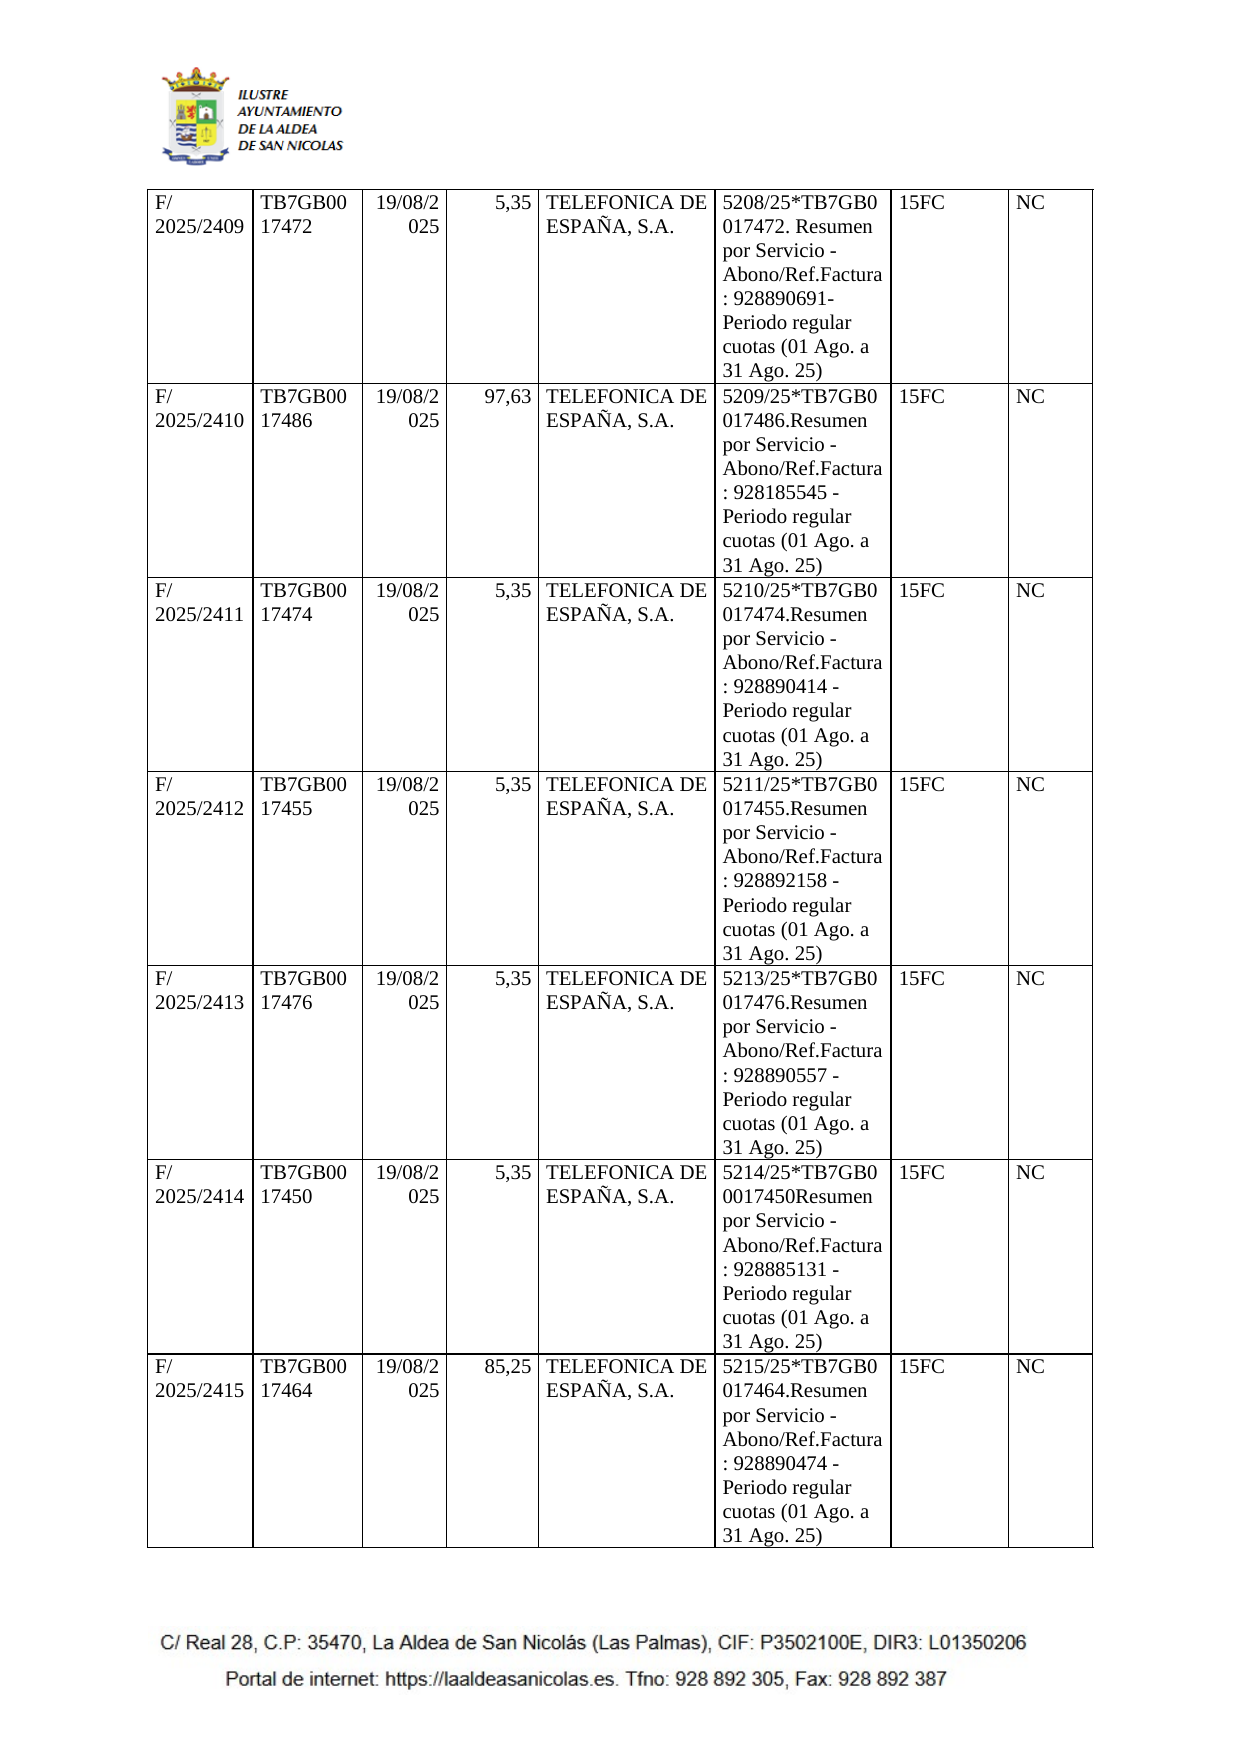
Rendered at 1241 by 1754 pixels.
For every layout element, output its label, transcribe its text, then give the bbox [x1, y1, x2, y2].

table_cell 19/08/2025 [363, 772, 446, 965]
table_cell TB7GB0017450 [254, 1160, 362, 1353]
picture [148, 1626, 1034, 1695]
table_cell 5210/25*TB7GB0017474.Resumen por Servicio - Abono/Ref.Factura: 928890414 - Periodo regular cuotas (01 Ago. a 31 Ago. 25) [716, 578, 890, 771]
table_cell 15FC [892, 1355, 1008, 1547]
table_cell NC [1009, 578, 1092, 771]
table_cell 5,35 [447, 966, 538, 1159]
table_cell TELEFONICA DE ESPAÑA, S.A. [539, 1160, 714, 1353]
table_cell 5,35 [447, 772, 538, 965]
table_cell TB7GB0017472 [254, 190, 362, 382]
table_cell F/2025/2411 [148, 578, 252, 771]
table_cell TB7GB0017455 [254, 772, 362, 965]
table_cell F/2025/2413 [148, 966, 252, 1159]
table_cell 5208/25*TB7GB0017472. Resumen por Servicio - Abono/Ref.Factura: 928890691- Periodo regular cuotas (01 Ago. a 31 Ago. 25) [716, 190, 890, 382]
table_cell 5,35 [447, 1160, 538, 1353]
table_cell 15FC [892, 1160, 1008, 1353]
table_cell TELEFONICA DE ESPAÑA, S.A. [539, 578, 714, 771]
picture [148, 59, 359, 173]
table_cell TB7GB0017486 [254, 384, 362, 577]
table_cell 85,25 [447, 1355, 538, 1547]
table_cell TELEFONICA DE ESPAÑA, S.A. [539, 772, 714, 965]
table_cell 5211/25*TB7GB0017455.Resumen por Servicio - Abono/Ref.Factura: 928892158 - Periodo regular cuotas (01 Ago. a 31 Ago. 25) [716, 772, 890, 965]
table_cell 15FC [892, 578, 1008, 771]
table_cell 19/08/2025 [363, 384, 446, 577]
table_cell 5215/25*TB7GB0017464.Resumen por Servicio - Abono/Ref.Factura: 928890474 - Periodo regular cuotas (01 Ago. a 31 Ago. 25) [716, 1355, 890, 1547]
table_cell 15FC [892, 772, 1008, 965]
table_cell F/2025/2409 [148, 190, 252, 382]
table_cell 19/08/2025 [363, 190, 446, 382]
table_cell NC [1009, 1355, 1092, 1547]
table_cell 15FC [892, 966, 1008, 1159]
table_cell NC [1009, 384, 1092, 577]
table_cell 5209/25*TB7GB0017486.Resumen por Servicio - Abono/Ref.Factura: 928185545 - Periodo regular cuotas (01 Ago. a 31 Ago. 25) [716, 384, 890, 577]
table_cell 97,63 [447, 384, 538, 577]
table_cell 5214/25*TB7GB00017450Resumen por Servicio - Abono/Ref.Factura: 928885131 - Periodo regular cuotas (01 Ago. a 31 Ago. 25) [716, 1160, 890, 1353]
table_cell TELEFONICA DE ESPAÑA, S.A. [539, 190, 714, 382]
table_cell NC [1009, 966, 1092, 1159]
table_cell 19/08/2025 [363, 1160, 446, 1353]
table_cell 15FC [892, 190, 1008, 382]
table_cell F/2025/2410 [148, 384, 252, 577]
table_cell TELEFONICA DE ESPAÑA, S.A. [539, 966, 714, 1159]
table_cell 15FC [892, 384, 1008, 577]
table_cell 5,35 [447, 578, 538, 771]
table_cell F/2025/2414 [148, 1160, 252, 1353]
table_cell TB7GB0017474 [254, 578, 362, 771]
table_cell F/2025/2412 [148, 772, 252, 965]
table_cell NC [1009, 1160, 1092, 1353]
table_cell TELEFONICA DE ESPAÑA, S.A. [539, 1355, 714, 1547]
table_cell NC [1009, 190, 1092, 382]
table_cell TB7GB0017476 [254, 966, 362, 1159]
table_cell 5,35 [447, 190, 538, 382]
table_cell TB7GB0017464 [254, 1355, 362, 1547]
table_cell 5213/25*TB7GB0017476.Resumen por Servicio - Abono/Ref.Factura: 928890557 - Periodo regular cuotas (01 Ago. a 31 Ago. 25) [716, 966, 890, 1159]
table_cell F/2025/2415 [148, 1355, 252, 1547]
table_cell 19/08/2025 [363, 1355, 446, 1547]
table_cell 19/08/2025 [363, 966, 446, 1159]
table_cell NC [1009, 772, 1092, 965]
table_cell 19/08/2025 [363, 578, 446, 771]
table_cell TELEFONICA DE ESPAÑA, S.A. [539, 384, 714, 577]
